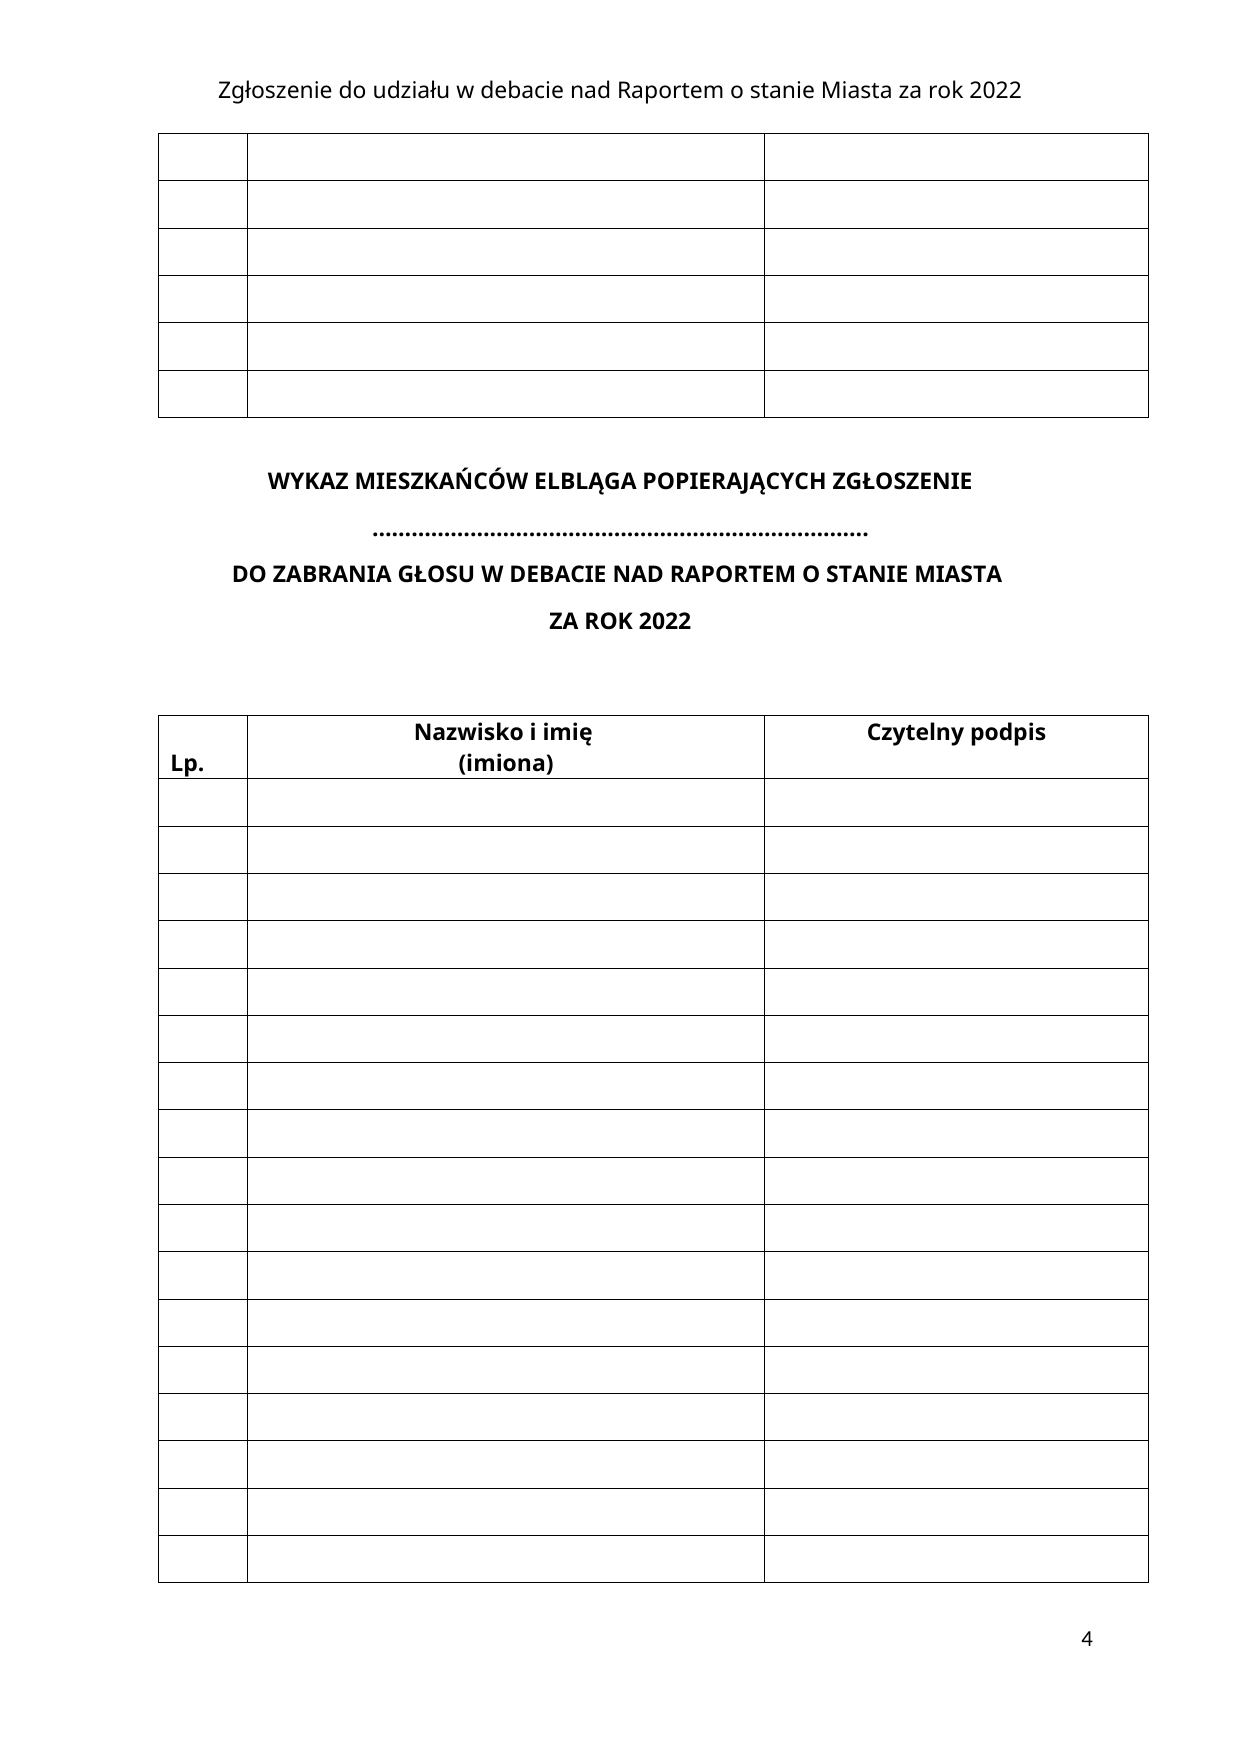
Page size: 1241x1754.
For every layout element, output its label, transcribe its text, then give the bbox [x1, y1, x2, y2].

table_cell [159, 229, 247, 275]
text WYKAZ MIESZKAŃCÓW ELBLĄGA POPIERAJĄCYCH ZGŁOSZENIE …………………………………………………………………. [148, 465, 1093, 543]
table_cell [159, 1205, 247, 1251]
table_cell [248, 1016, 764, 1062]
table_cell [248, 1489, 764, 1535]
table_cell [765, 827, 1148, 873]
table_cell [765, 1110, 1148, 1157]
table_cell [159, 969, 247, 1015]
table_cell [248, 1205, 764, 1251]
table_cell [159, 371, 247, 417]
table_cell [765, 1016, 1148, 1062]
table_cell [159, 921, 247, 967]
table_cell [159, 1110, 247, 1157]
table_cell [248, 779, 764, 826]
table_cell [248, 1252, 764, 1298]
table_cell [159, 1347, 247, 1393]
table_cell [248, 1441, 764, 1488]
table_cell [159, 181, 247, 228]
table_cell [159, 1441, 247, 1488]
table_cell [248, 1394, 764, 1440]
table_cell [248, 1110, 764, 1157]
table_cell [159, 1300, 247, 1346]
table_cell [159, 1536, 247, 1582]
table_cell [765, 1205, 1148, 1251]
table_cell [159, 1063, 247, 1109]
table_cell [248, 1158, 764, 1204]
table_cell [765, 1300, 1148, 1346]
table_cell [248, 1300, 764, 1346]
table_cell [159, 1489, 247, 1535]
table_cell [159, 1016, 247, 1062]
table_header Nazwisko i imię (imiona) [248, 716, 764, 778]
table_cell [765, 1536, 1148, 1582]
table_cell [248, 371, 764, 417]
table_header Czytelny podpis [765, 716, 1148, 778]
table_cell [765, 276, 1148, 322]
table_cell [765, 1252, 1148, 1298]
table_cell [159, 1252, 247, 1298]
table_cell [248, 969, 764, 1015]
table_cell [765, 229, 1148, 275]
table_cell [248, 229, 764, 275]
table_cell [248, 1536, 764, 1582]
table_cell [159, 134, 247, 180]
table_cell [159, 1158, 247, 1204]
table_cell [765, 921, 1148, 967]
table_cell [248, 276, 764, 322]
table_cell [765, 874, 1148, 920]
table_cell [765, 371, 1148, 417]
table_cell [159, 874, 247, 920]
table_cell [248, 921, 764, 967]
table_cell [765, 1158, 1148, 1204]
table_cell [765, 1441, 1148, 1488]
table_cell [248, 1063, 764, 1109]
table_cell [248, 827, 764, 873]
table_cell [765, 1063, 1148, 1109]
table_cell [765, 779, 1148, 826]
table_header Lp. [159, 716, 247, 778]
table_cell [765, 181, 1148, 228]
table_cell [248, 134, 764, 180]
table_cell [765, 969, 1148, 1015]
table_cell [159, 779, 247, 826]
table_cell [248, 874, 764, 920]
table_cell [248, 1347, 764, 1393]
table_cell [159, 827, 247, 873]
table_cell [159, 323, 247, 369]
table_cell [159, 276, 247, 322]
table_cell [248, 323, 764, 369]
text DO ZABRANIA GŁOSU W DEBACIE NAD RAPORTEM O STANIE MIASTA ZA ROK 2022 [148, 558, 1093, 637]
table_cell [159, 1394, 247, 1440]
table_cell [765, 1394, 1148, 1440]
table_cell [765, 323, 1148, 369]
table_cell [765, 1489, 1148, 1535]
table_cell [765, 134, 1148, 180]
table_cell [248, 181, 764, 228]
table_cell [765, 1347, 1148, 1393]
